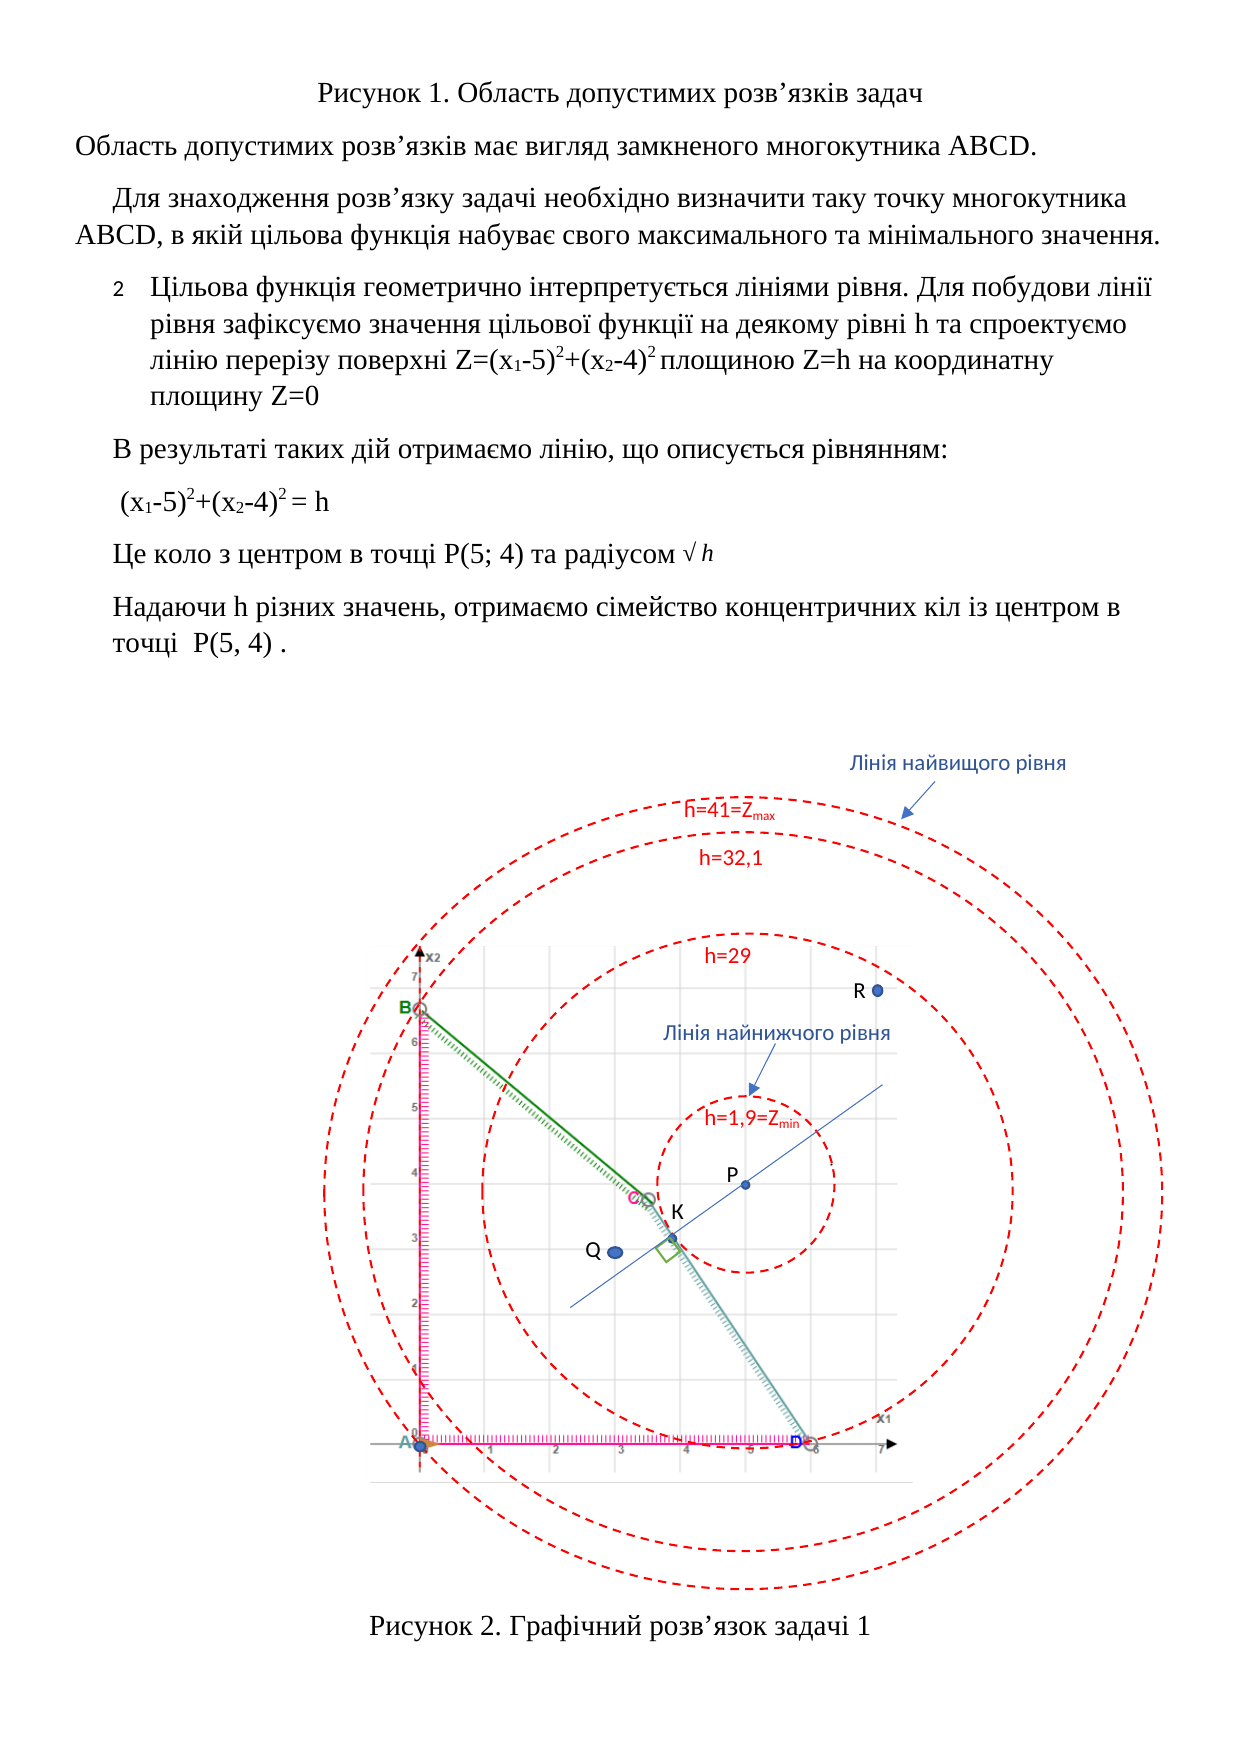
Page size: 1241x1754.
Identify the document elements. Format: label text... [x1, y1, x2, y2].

text Надаючи h різних значень, отримаємо сімейство концентричних кіл із центром в точці P(5, 4) . [112, 589, 1165, 659]
text P [726, 1160, 743, 1188]
text (x1-5)2+(x2-4)2 = h [112, 484, 1165, 517]
text Лінія найвищого рівня [849, 748, 1083, 773]
list Цільова функція геометрично інтерпретується лініями рівня. Для побудови лінії рівня зафіксуємо значення цільової функції на деякому рівні h та спроектуємо лінію перерізу поверхні Z=(x1-5)2+(x2-4)2 площиною Z=h на координатну площину Z=0 [112, 269, 1165, 412]
text h=1,9=Zmin [704, 1103, 826, 1131]
text К [671, 1197, 688, 1225]
text Область допустимих розв’язків має вигляд замкненого многокутника АВСD. [75, 128, 1165, 161]
text R [853, 977, 870, 1004]
text Лінія найнижчого рівня [663, 1018, 897, 1044]
text Це коло з центром в точці P(5; 4) та радіусом [112, 536, 1165, 570]
text Q [585, 1235, 602, 1263]
picture [365, 946, 913, 1483]
text Рисунок 1. Область допустимих розв’язків задач [75, 75, 1165, 108]
text В результаті таких дій отримаємо лінію, що описується рівнянням: [112, 431, 1165, 464]
text Для знаходження розв’язку задачі необхідно визначити таку точку многокутника АВСD, в якій цільова функція набуває свого максимального та мінімального значення. [75, 181, 1165, 250]
text h=29 [704, 941, 780, 969]
text h=32,1 [699, 843, 774, 871]
text h=41=Zmaxn [683, 796, 786, 826]
text Рисунок 2. Графічний розв’язок задачі 1 [75, 1608, 1165, 1642]
